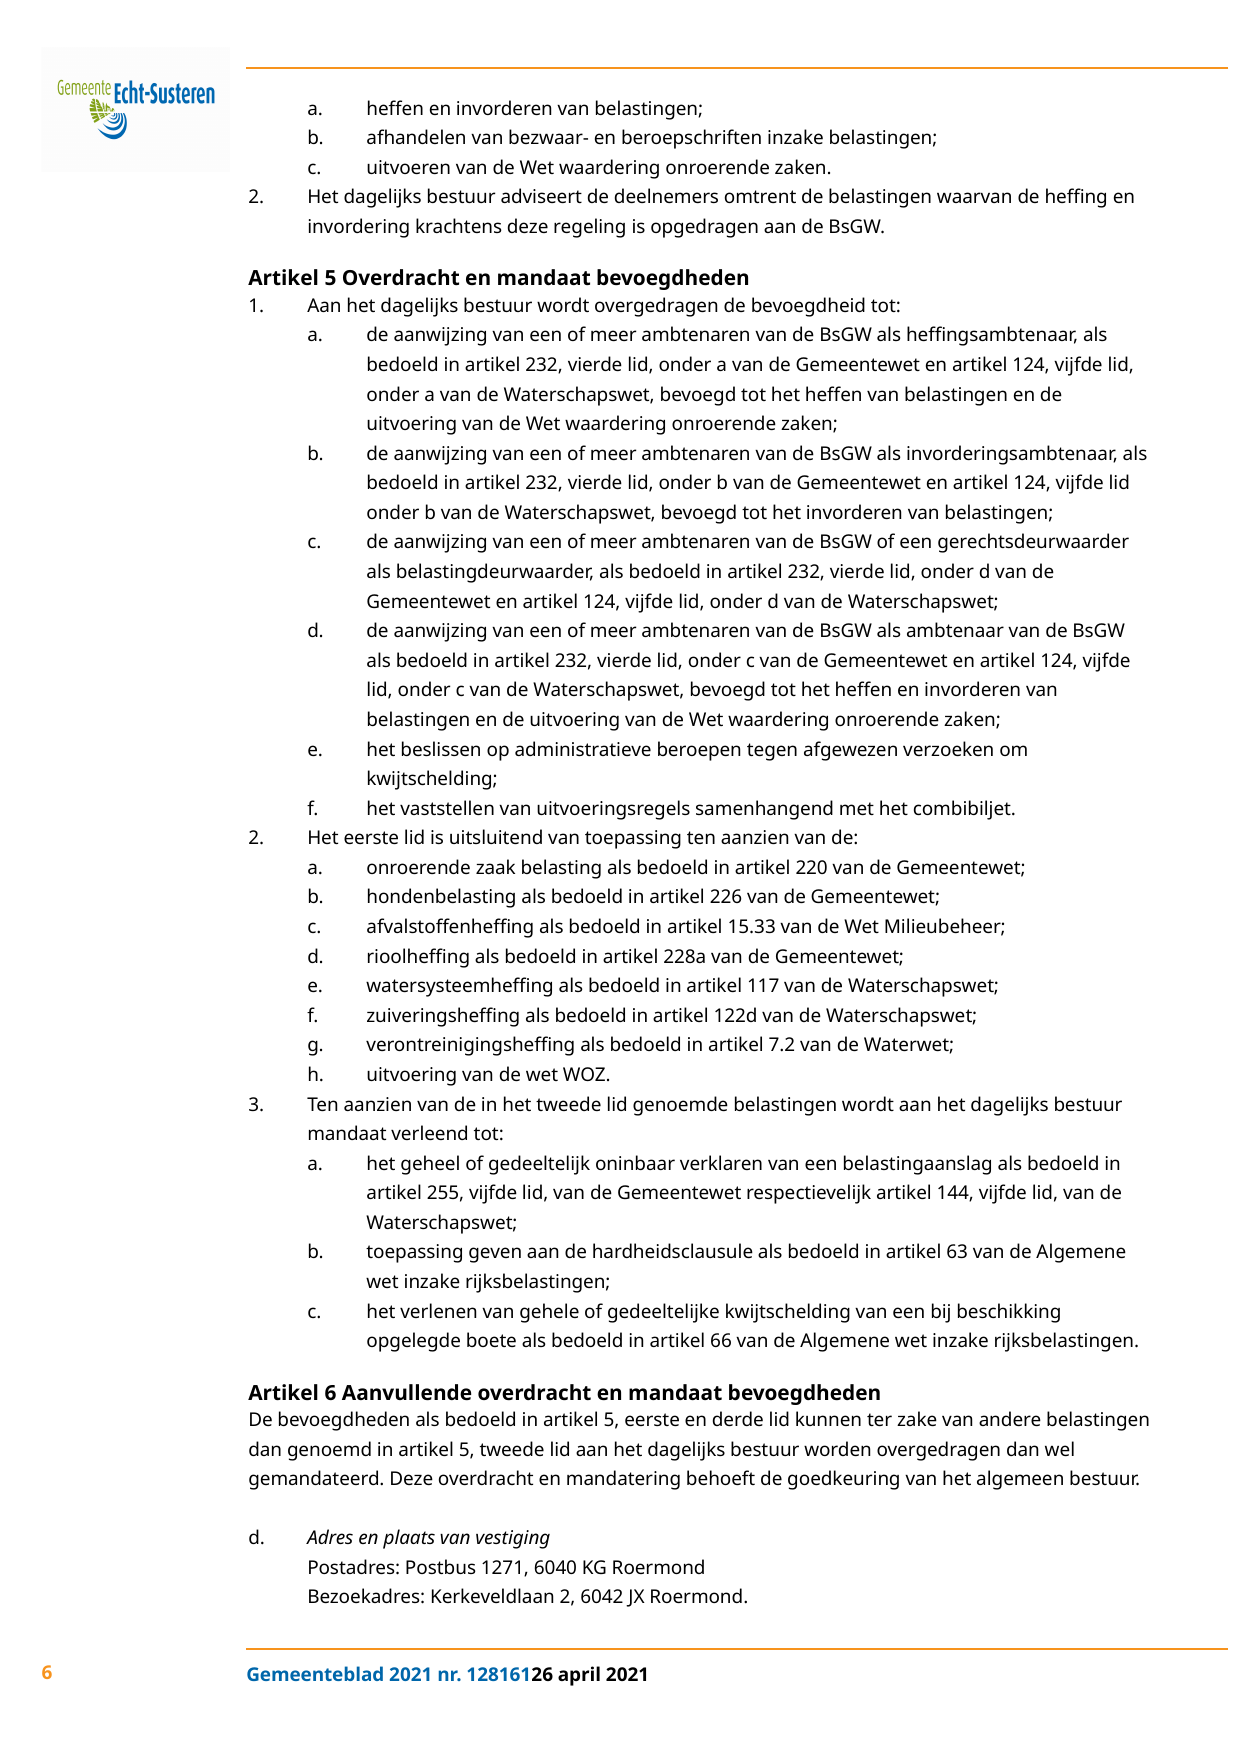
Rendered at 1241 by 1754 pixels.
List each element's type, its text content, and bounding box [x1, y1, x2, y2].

picture [41, 47, 231, 172]
list Het dagelijks bestuur adviseert de deelnemers omtrent de belastingen waarvan de heffing en invordering krachtens deze regeling is opgedragen aan de BsGW. [248, 183, 1152, 239]
list de aanwijzing van een of meer ambtenaren van de BsGW of een gerechtsdeurwaarder als belastingdeurwaarder, als bedoeld in artikel 232, vierde lid, onder d van de Gemeentewet en artikel 124, vijfde lid, onder d van de Waterschapswet; [307, 529, 1152, 613]
list onroerende zaak belasting als bedoeld in artikel 220 van de Gemeentewet; [307, 854, 1152, 880]
list Bezoekadres: Kerkeveldlaan 2, 6042 JX Roermond. [248, 1584, 1152, 1609]
text Artikel 5 Overdracht en mandaat bevoegdheden [248, 263, 1152, 292]
list heffen en invorderen van belastingen; [307, 95, 1152, 121]
list uitvoering van de wet WOZ. [307, 1061, 1152, 1087]
list rioolheffing als bedoeld in artikel 228a van de Gemeentewet; [307, 943, 1152, 968]
list het vaststellen van uitvoeringsregels samenhangend met het combibiljet. [307, 795, 1152, 821]
list het beslissen op administratieve beroepen tegen afgewezen verzoeken om kwijtschelding; [307, 736, 1152, 791]
list toepassing geven aan de hardheidsclausule als bedoeld in artikel 63 van de Algemene wet inzake rijksbelastingen; [307, 1239, 1152, 1294]
list afvalstoffenheffing als bedoeld in artikel 15.33 van de Wet Milieubeheer; [307, 913, 1152, 939]
list de aanwijzing van een of meer ambtenaren van de BsGW als heffingsambtenaar, als bedoeld in artikel 232, vierde lid, onder a van de Gemeentewet en artikel 124, vijfde lid, onder a van de Waterschapswet, bevoegd tot het heffen van belastingen en de uitvoering van de Wet waardering onroerende zaken; [307, 322, 1152, 436]
list hondenbelasting als bedoeld in artikel 226 van de Gemeentewet; [307, 884, 1152, 909]
list watersysteemheffing als bedoeld in artikel 117 van de Waterschapswet; [307, 972, 1152, 998]
list Postadres: Postbus 1271, 6040 KG Roermond [248, 1554, 1152, 1580]
list de aanwijzing van een of meer ambtenaren van de BsGW als invorderingsambtenaar, als bedoeld in artikel 232, vierde lid, onder b van de Gemeentewet en artikel 124, vijfde lid onder b van de Waterschapswet, bevoegd tot het invorderen van belastingen; [307, 440, 1152, 525]
list het verlenen van gehele of gedeeltelijke kwijtschelding van een bij beschikking opgelegde boete als bedoeld in artikel 66 van de Algemene wet inzake rijksbelastingen. [307, 1298, 1152, 1353]
list Adres en plaats van vestiging [248, 1524, 1152, 1550]
list verontreinigingsheffing als bedoeld in artikel 7.2 van de Waterwet; [307, 1032, 1152, 1057]
list afhandelen van bezwaar- en beroepschriften inzake belastingen; [307, 124, 1152, 150]
text De bevoegdheden als bedoeld in artikel 5, eerste en derde lid kunnen ter zake van andere belastingen dan genoemd in artikel 5, tweede lid aan het dagelijks bestuur worden overgedragen dan wel gemandateerd. Deze overdracht en mandatering behoeft de goedkeuring van het algemeen bestuur. [248, 1406, 1152, 1491]
text Artikel 6 Aanvullende overdracht en mandaat bevoegdheden [248, 1378, 1152, 1406]
list zuiveringsheffing als bedoeld in artikel 122d van de Waterschapswet; [307, 1002, 1152, 1028]
list het geheel of gedeeltelijk oninbaar verklaren van een belastingaanslag als bedoeld in artikel 255, vijfde lid, van de Gemeentewet respectievelijk artikel 144, vijfde lid, van de Waterschapswet; [307, 1150, 1152, 1235]
list uitvoeren van de Wet waardering onroerende zaken. [307, 154, 1152, 180]
list de aanwijzing van een of meer ambtenaren van de BsGW als ambtenaar van de BsGW als bedoeld in artikel 232, vierde lid, onder c van de Gemeentewet en artikel 124, vijfde lid, onder c van de Waterschapswet, bevoegd tot het heffen en invorderen van belastingen en de uitvoering van de Wet waardering onroerende zaken; [307, 617, 1152, 732]
list Aan het dagelijks bestuur wordt overgedragen de bevoegdheid tot: [248, 292, 1152, 318]
list Het eerste lid is uitsluitend van toepassing ten aanzien van de: [248, 824, 1152, 850]
list Ten aanzien van de in het tweede lid genoemde belastingen wordt aan het dagelijks bestuur mandaat verleend tot: [248, 1091, 1152, 1146]
